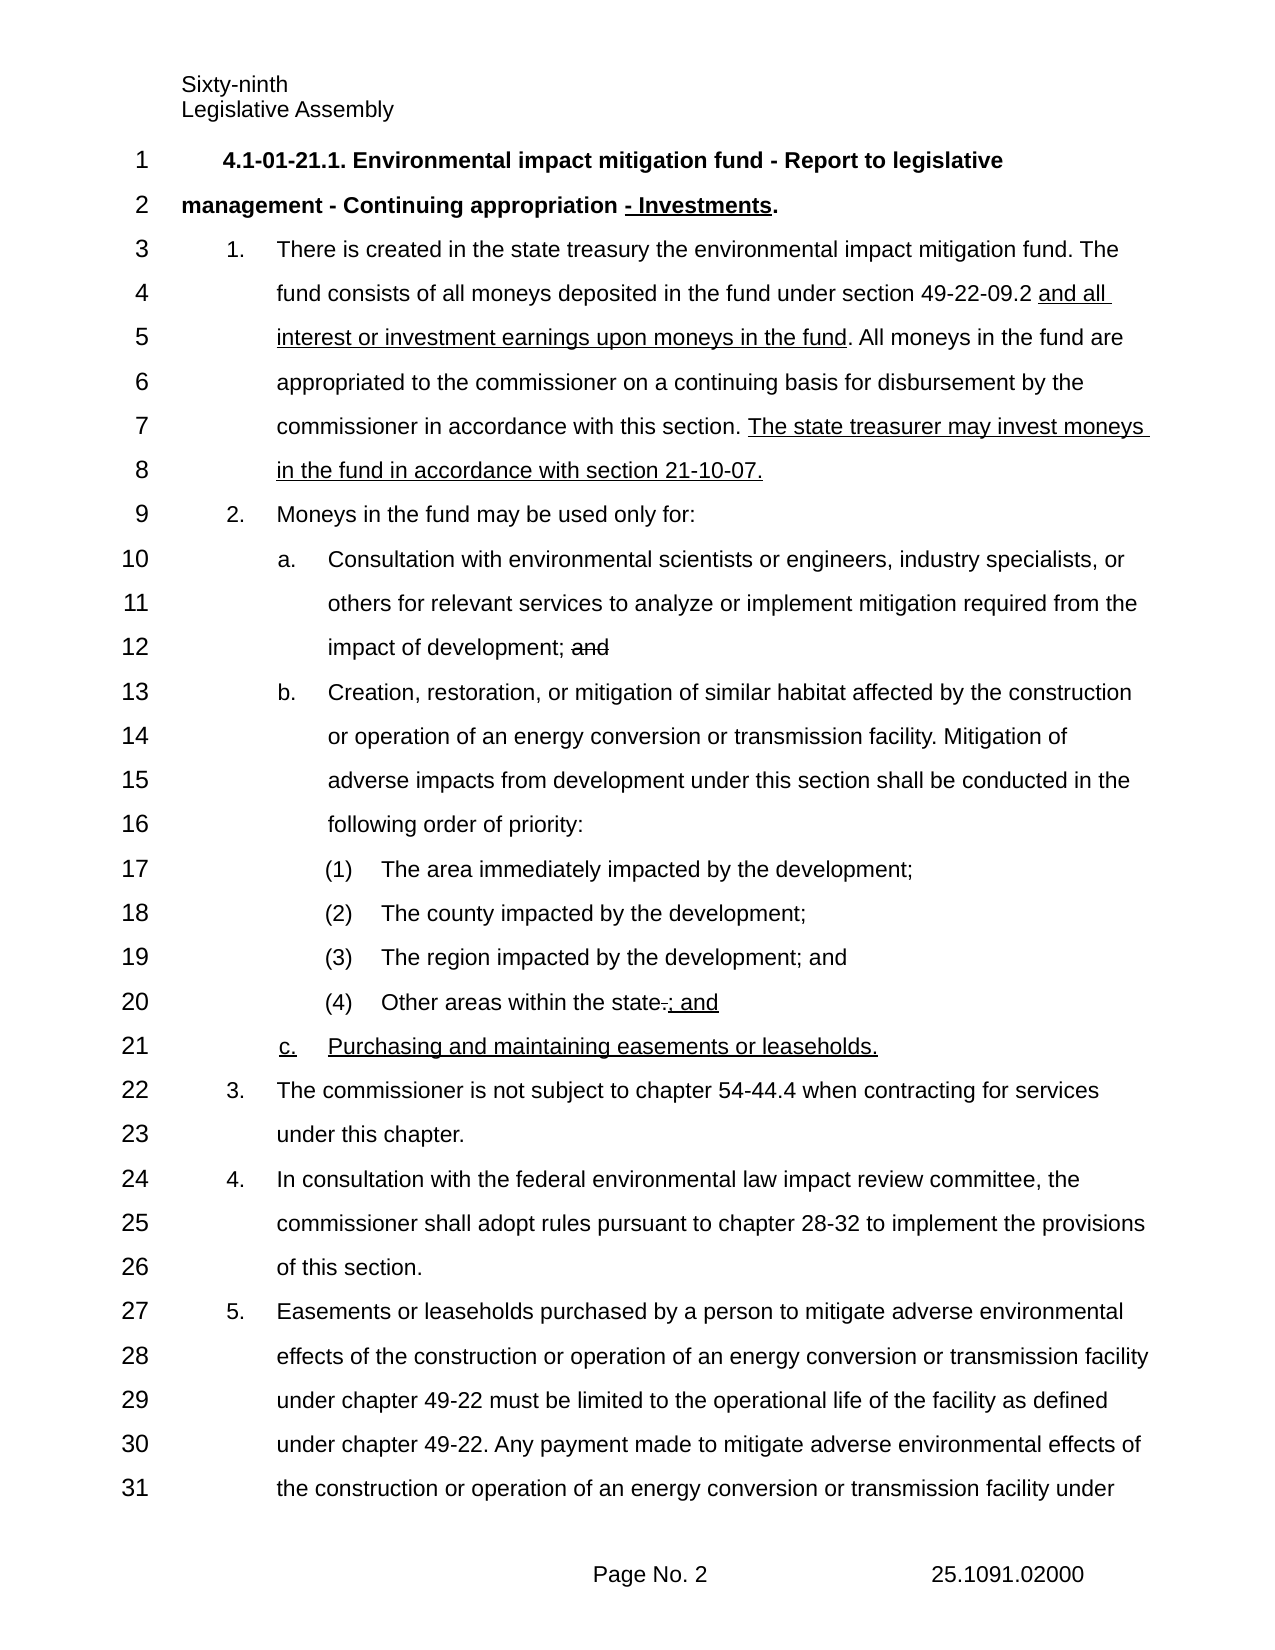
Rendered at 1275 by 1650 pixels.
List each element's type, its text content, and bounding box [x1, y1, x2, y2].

text b. Creation, restoration, or mitigation of similar habitat affected by the construction or operation of an energy conversion or transmission facility. Mitigation of adverse impacts from development under this section shall be conducted in the following order of priority: [181, 664, 1154, 842]
text (2) The county impacted by the development; [181, 886, 1154, 930]
text 1. There is created in the state treasury the environmental impact mitigation fund. The fund consists of all moneys deposited in the fund under section 49‑22‑09.2 and all interest or investment earnings upon moneys in the fund. All moneys in the fund are appropriated to the commissioner on a continuing basis for disbursement by the commissioner in accordance with this section. The state treasurer may invest moneys in the fund in accordance with section 21‑10‑07. [181, 222, 1154, 487]
text 2. Moneys in the fund may be used only for: [181, 487, 1154, 532]
text c. Purchasing and maintaining easements or leaseholds. [181, 1019, 1154, 1063]
text (4) Other areas within the state.; and [181, 974, 1154, 1019]
text (3) The region impacted by the development; and [181, 930, 1154, 974]
text (1) The area immediately impacted by the development; [181, 842, 1154, 886]
text 4. In consultation with the federal environmental law impact review committee, the commissioner shall adopt rules pursuant to chapter 28‑32 to implement the provisions of this section. [181, 1152, 1154, 1284]
text 3. The commissioner is not subject to chapter 54‑44.4 when contracting for services under this chapter. [181, 1063, 1154, 1152]
text 5. Easements or leaseholds purchased by a person to mitigate adverse environmental effects of the construction or operation of an energy conversion or transmission facility under chapter 49‑22 must be limited to the operational life of the facility as defined under chapter 49‑22. Any payment made to mitigate adverse environmental effects of the construction or operation of an energy conversion or transmission facility under [181, 1284, 1154, 1506]
subtitle 4.1‑01‑21.1. Environmental impact mitigation fund ‑ Report to legislative management ‑ Continuing appropriation - Investments. [181, 133, 1154, 222]
text a. Consultation with environmental scientists or engineers, industry specialists, or others for relevant services to analyze or implement mitigation required from the impact of development; and [181, 532, 1154, 664]
